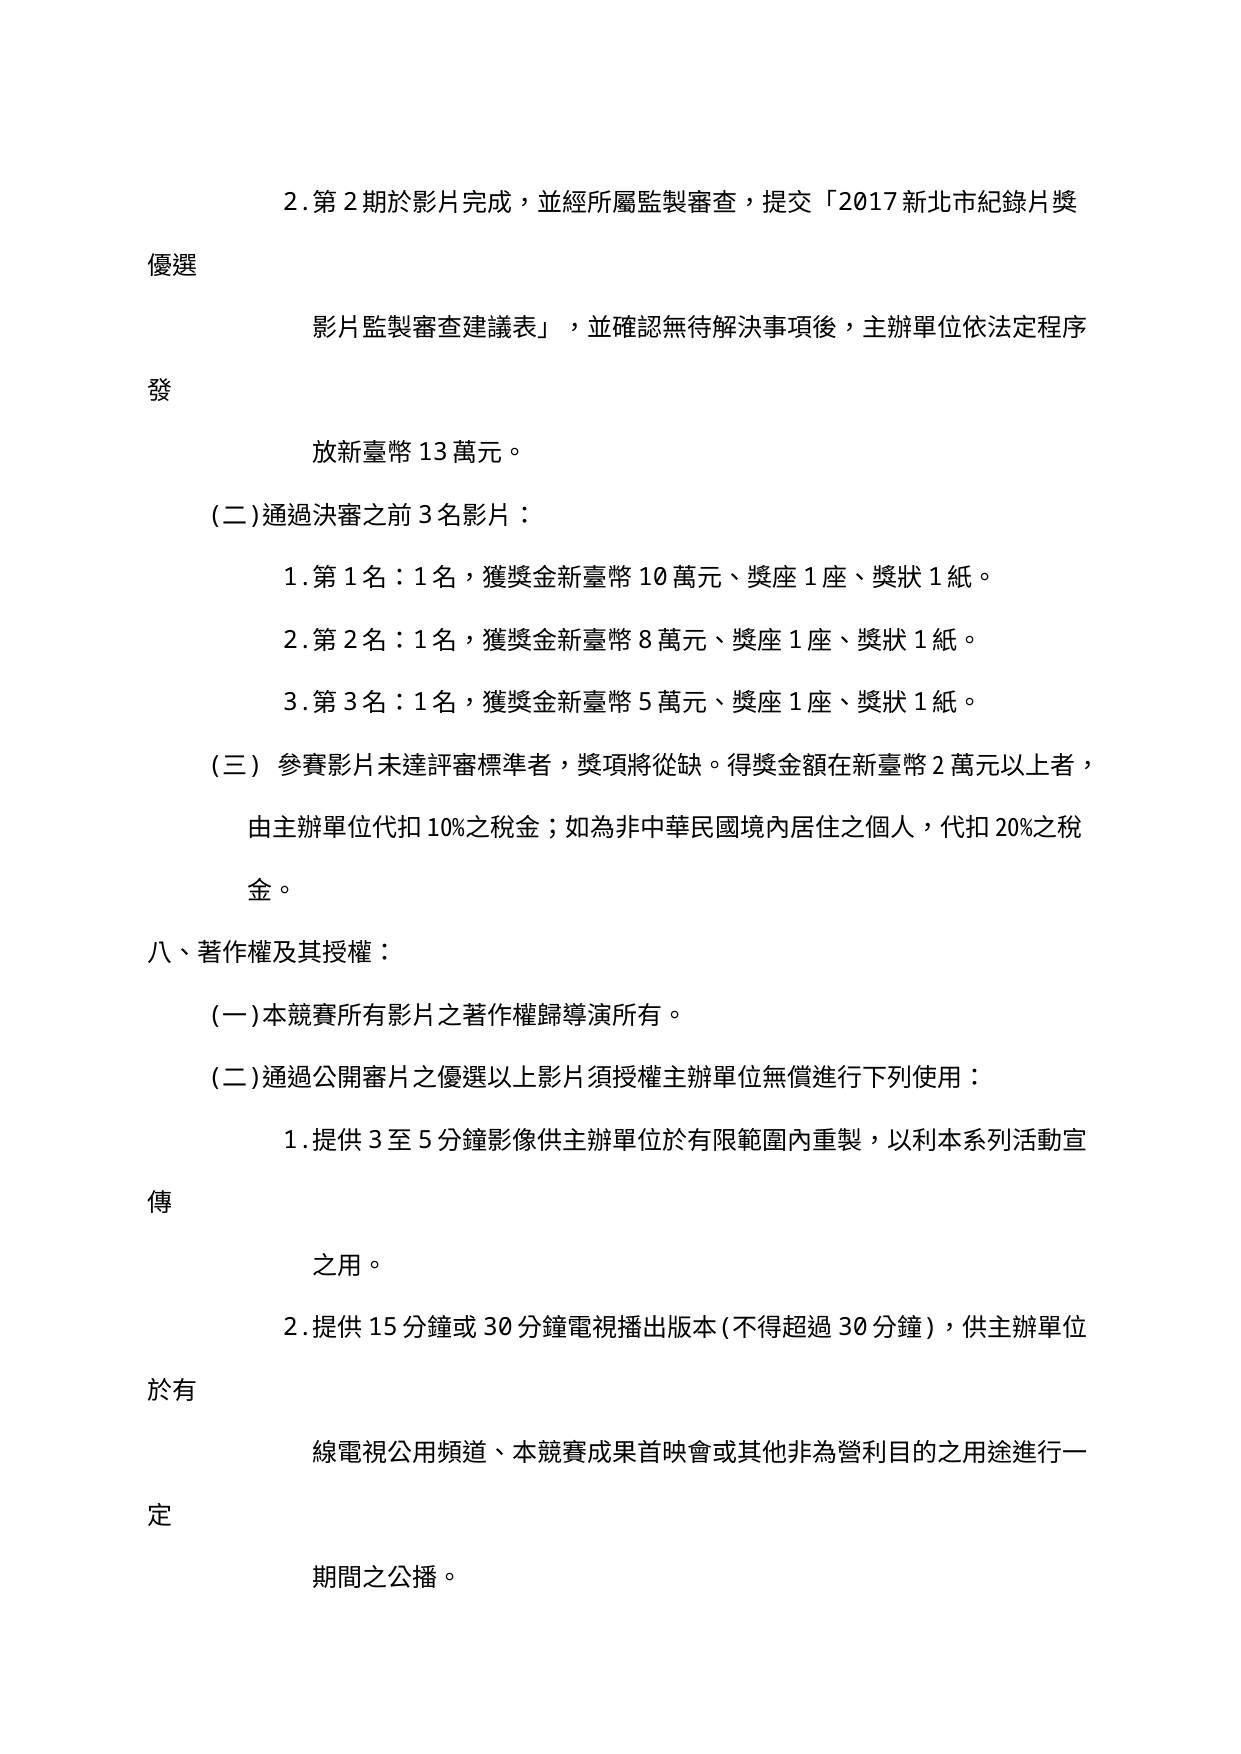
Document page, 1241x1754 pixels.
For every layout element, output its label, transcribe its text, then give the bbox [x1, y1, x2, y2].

text 2.提供15分鐘或30分鐘電視播出版本(不得超過30分鐘)，供主辦單位於有 [148, 1284, 1092, 1409]
text 1.第1名：1名，獲獎金新臺幣10萬元、獎座1座、獎狀1紙。 [148, 534, 1092, 597]
text (一)本競賽所有影片之著作權歸導演所有。 [148, 972, 1092, 1034]
text 影片監製審查建議表」，並確認無待解決事項後，主辦單位依法定程序發 [148, 284, 1092, 409]
text 放新臺幣13萬元。 [148, 409, 1092, 472]
text 2.第2期於影片完成，並經所屬監製審查，提交「2017新北市紀錄片獎優選 [148, 159, 1092, 284]
text (二)通過決審之前3名影片： [148, 472, 1092, 534]
text (三) 參賽影片未達評審標準者，獎項將從缺。得獎金額在新臺幣2萬元以上者， [148, 722, 1092, 784]
text 1.提供3至5分鐘影像供主辦單位於有限範圍內重製，以利本系列活動宣傳 [148, 1097, 1092, 1222]
text 之用。 [148, 1222, 1092, 1284]
text 線電視公用頻道、本競賽成果首映會或其他非為營利目的之用途進行一定 [148, 1409, 1092, 1534]
text 由主辦單位代扣10%之稅金；如為非中華民國境內居住之個人，代扣20%之稅 [148, 784, 1092, 847]
text 2.第2名：1名，獲獎金新臺幣8萬元、獎座1座、獎狀1紙。 [148, 597, 1092, 659]
text 3.第3名：1名，獲獎金新臺幣5萬元、獎座1座、獎狀1紙。 [148, 659, 1092, 722]
text 八、著作權及其授權： [148, 909, 1092, 972]
text 期間之公播。 [148, 1534, 1092, 1597]
text (二)通過公開審片之優選以上影片須授權主辦單位無償進行下列使用： [148, 1034, 1092, 1097]
text 金。 [148, 847, 1092, 909]
